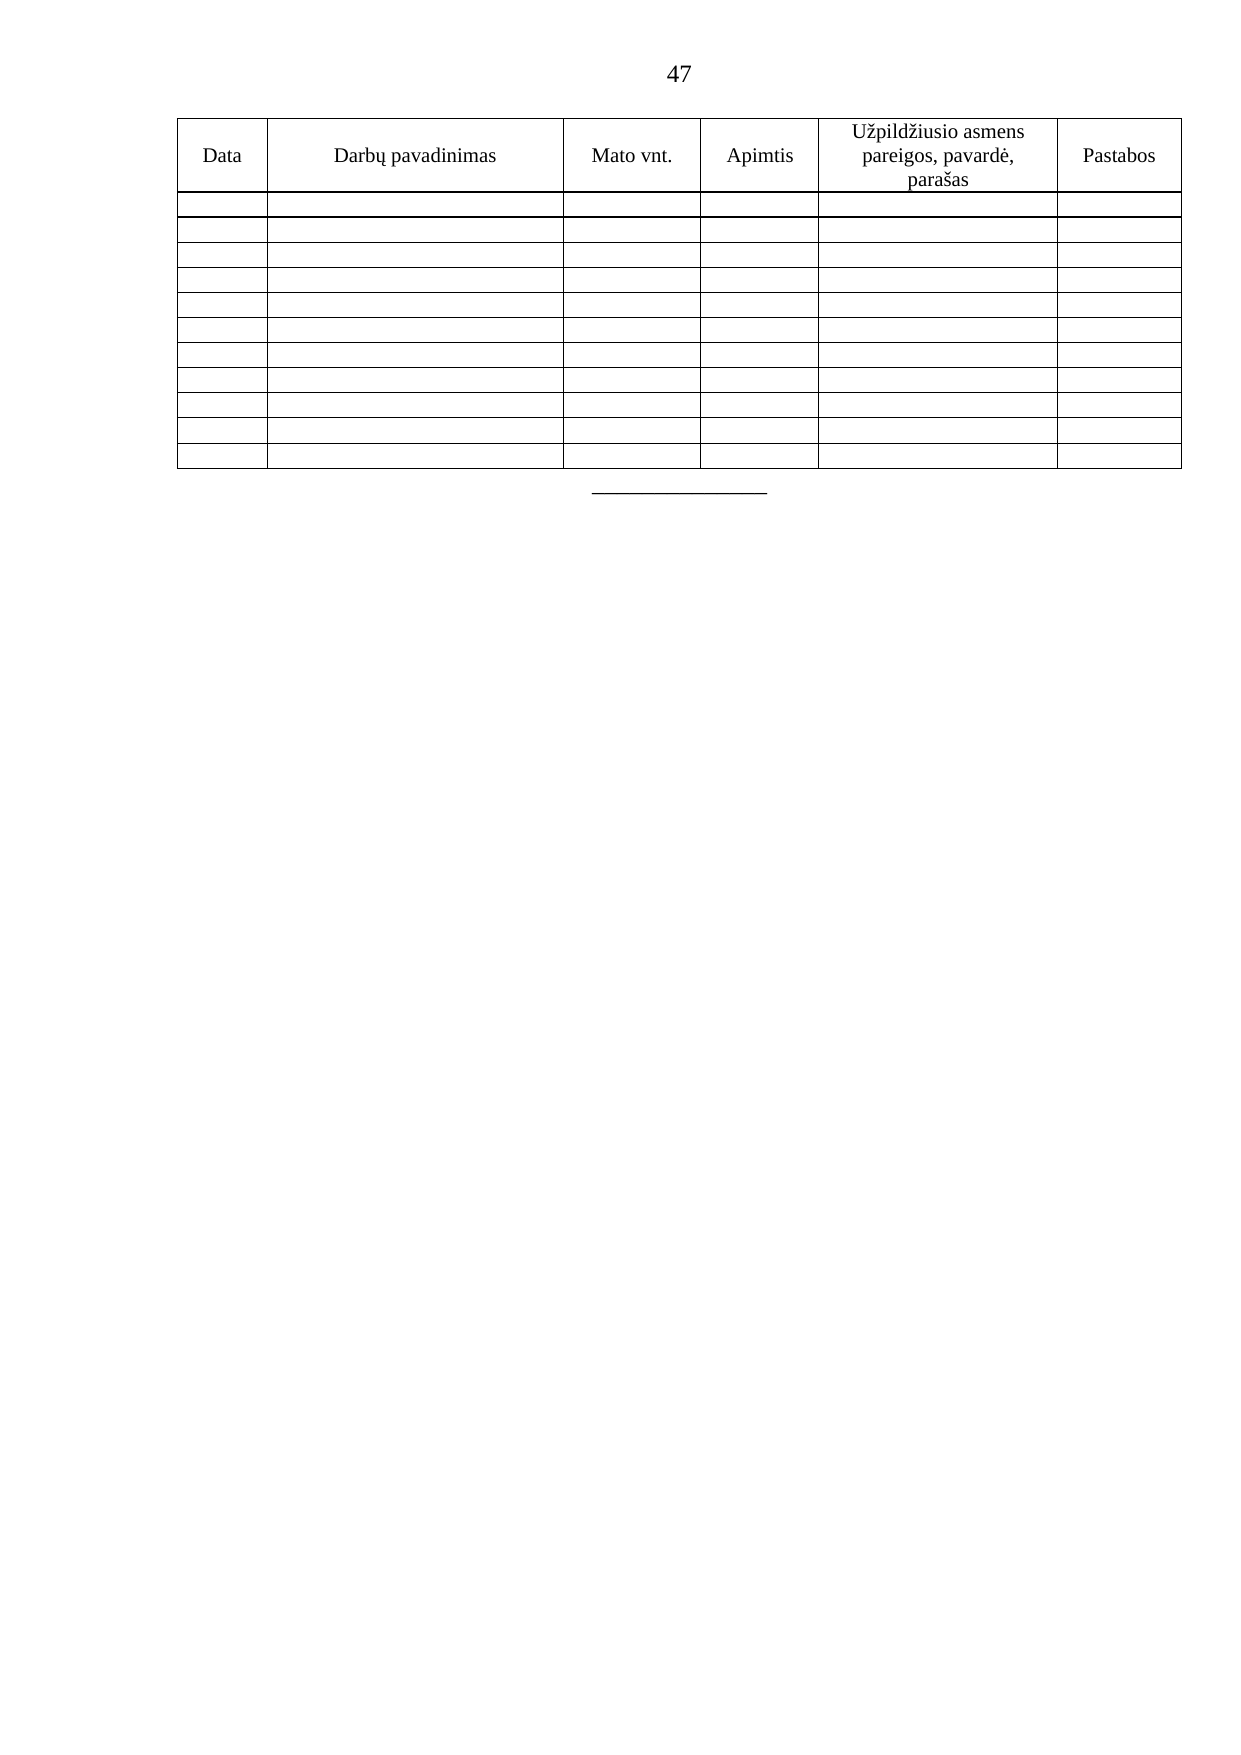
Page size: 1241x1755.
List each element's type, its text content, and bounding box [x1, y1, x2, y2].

table_cell [564, 218, 700, 242]
table_cell [564, 368, 700, 392]
table_cell [268, 193, 563, 216]
table_cell [701, 243, 818, 267]
table_cell [819, 393, 1057, 417]
table_cell [819, 343, 1057, 367]
table_cell [178, 418, 267, 442]
table_cell [268, 268, 563, 292]
table_cell [1058, 393, 1181, 417]
table_cell [268, 318, 563, 342]
table_cell [1058, 418, 1181, 442]
table_cell [701, 343, 818, 367]
table_cell [178, 318, 267, 342]
table_cell [178, 293, 267, 317]
table_cell [178, 268, 267, 292]
table_cell [268, 368, 563, 392]
table_cell [701, 218, 818, 242]
table_cell [701, 318, 818, 342]
table_cell [268, 418, 563, 442]
table_cell [564, 418, 700, 442]
table_cell [564, 268, 700, 292]
table_cell [819, 243, 1057, 267]
table_cell [819, 418, 1057, 442]
table_cell [178, 243, 267, 267]
table_cell [819, 444, 1057, 467]
table_cell [819, 368, 1057, 392]
table_cell [1058, 193, 1181, 216]
table_cell [1058, 368, 1181, 392]
table_cell [819, 193, 1057, 216]
table_cell [1058, 293, 1181, 317]
table_cell [819, 218, 1057, 242]
table_cell [819, 293, 1057, 317]
table_cell [564, 444, 700, 467]
table_header Mato vnt. [564, 119, 700, 191]
table_cell [178, 444, 267, 467]
table_cell [819, 318, 1057, 342]
table_cell [819, 268, 1057, 292]
table_cell [268, 343, 563, 367]
table_cell [178, 368, 267, 392]
table_cell [564, 318, 700, 342]
table_cell [178, 193, 267, 216]
table_header Data [178, 119, 267, 191]
table_cell [1058, 343, 1181, 367]
table_cell [701, 193, 818, 216]
table_cell [701, 444, 818, 467]
table_cell [564, 343, 700, 367]
text ______________ [177, 469, 1181, 497]
table_cell [701, 418, 818, 442]
table_cell [701, 368, 818, 392]
table_cell [268, 218, 563, 242]
table_cell [178, 218, 267, 242]
table_cell [1058, 243, 1181, 267]
table_header Apimtis [701, 119, 818, 191]
table_cell [1058, 268, 1181, 292]
table_cell [701, 268, 818, 292]
table_cell [564, 293, 700, 317]
table_cell [564, 193, 700, 216]
table_header Pastabos [1058, 119, 1181, 191]
table_cell [268, 293, 563, 317]
table_header Užpildžiusio asmens pareigos, pavardė, parašas [819, 119, 1057, 191]
table_cell [701, 393, 818, 417]
table_cell [178, 393, 267, 417]
table_cell [564, 243, 700, 267]
table_cell [268, 444, 563, 467]
table_cell [1058, 218, 1181, 242]
table_header Darbų pavadinimas [268, 119, 563, 191]
table_cell [178, 343, 267, 367]
table_cell [701, 293, 818, 317]
table_cell [1058, 318, 1181, 342]
table_cell [1058, 444, 1181, 467]
table_cell [268, 243, 563, 267]
table_cell [268, 393, 563, 417]
table_cell [564, 393, 700, 417]
